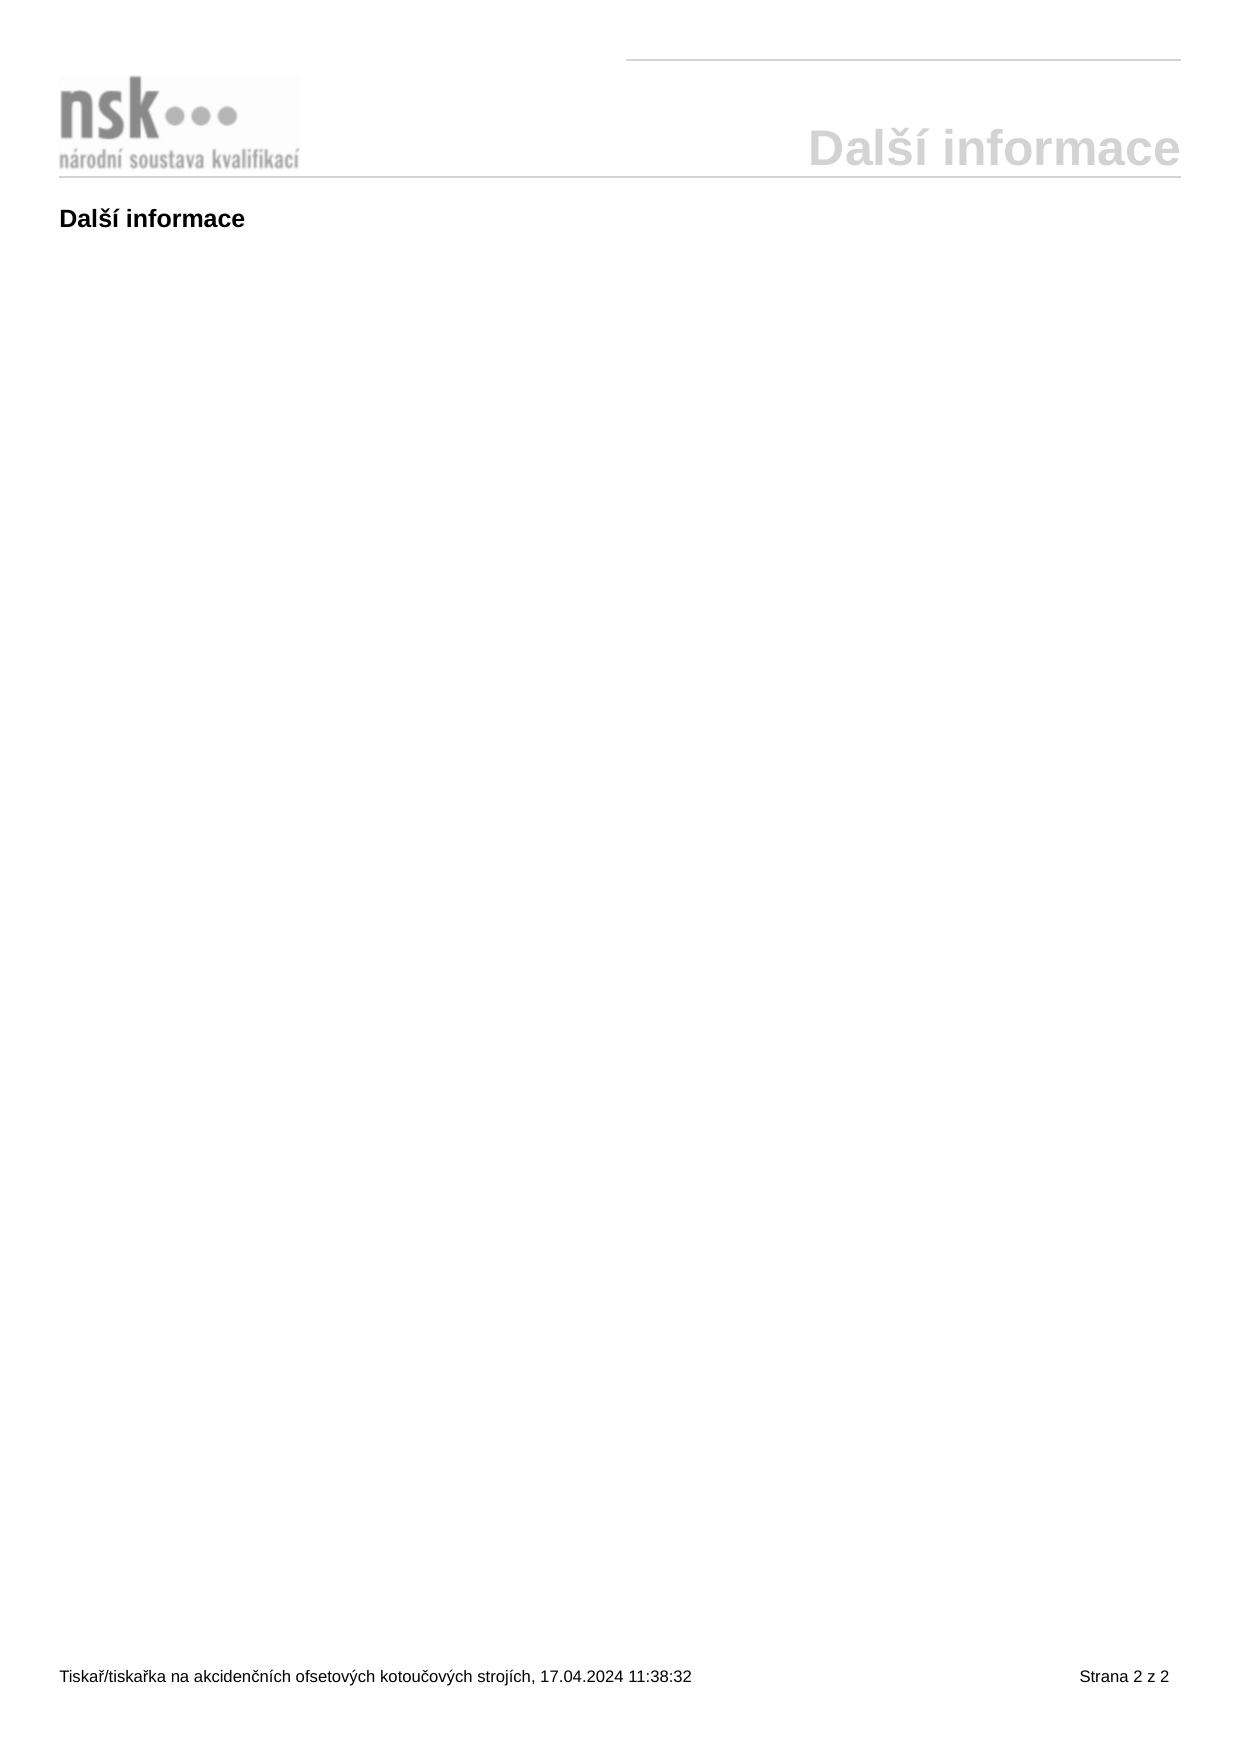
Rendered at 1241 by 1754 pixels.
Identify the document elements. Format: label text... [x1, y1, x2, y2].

table_cell [1169, 1136, 1181, 1397]
table_cell [620, 1397, 626, 1658]
table_cell [1169, 836, 1181, 1136]
table_cell [626, 836, 862, 1136]
table_cell [862, 836, 1169, 1136]
table_cell [1169, 194, 1181, 200]
table_cell [1169, 236, 1181, 536]
table_cell [59, 236, 483, 536]
table_cell [59, 1397, 483, 1658]
table_cell [59, 194, 483, 200]
table_cell [59, 171, 483, 176]
table_cell [484, 1136, 620, 1397]
table_cell [59, 836, 483, 1136]
picture [58, 59, 621, 171]
table_cell [59, 178, 1181, 194]
table_cell Strana 2 z 2 [862, 1658, 1169, 1694]
table_cell Další informace [59, 200, 1181, 236]
table_cell [484, 194, 620, 200]
table_cell [484, 236, 620, 536]
table_cell [59, 536, 483, 836]
table_cell [484, 1397, 620, 1658]
table_cell [1169, 1397, 1181, 1658]
table_cell [862, 536, 1169, 836]
table_cell Další informace [626, 61, 1181, 176]
table_cell [862, 1136, 1169, 1397]
table_cell [862, 236, 1169, 536]
table_cell [862, 1397, 1169, 1658]
table_cell [484, 836, 620, 1136]
table_cell [862, 194, 1169, 200]
table_cell [620, 536, 626, 836]
table_cell [484, 171, 620, 176]
table_cell [626, 536, 862, 836]
table_cell [484, 536, 620, 836]
table_cell [626, 236, 862, 536]
table_cell [1169, 536, 1181, 836]
table_cell [1169, 1658, 1181, 1694]
table_cell [59, 1136, 483, 1397]
table_cell [621, 59, 626, 170]
table_cell [626, 1397, 862, 1658]
table_cell [620, 1136, 626, 1397]
table_cell [626, 1136, 862, 1397]
table_cell [626, 194, 862, 200]
table_cell Tiskař/tiskařka na akcidenčních ofsetových kotoučových strojích, 17.04.2024 11:38:32 [59, 1658, 862, 1694]
table_cell [620, 836, 626, 1136]
table_cell [620, 236, 626, 536]
